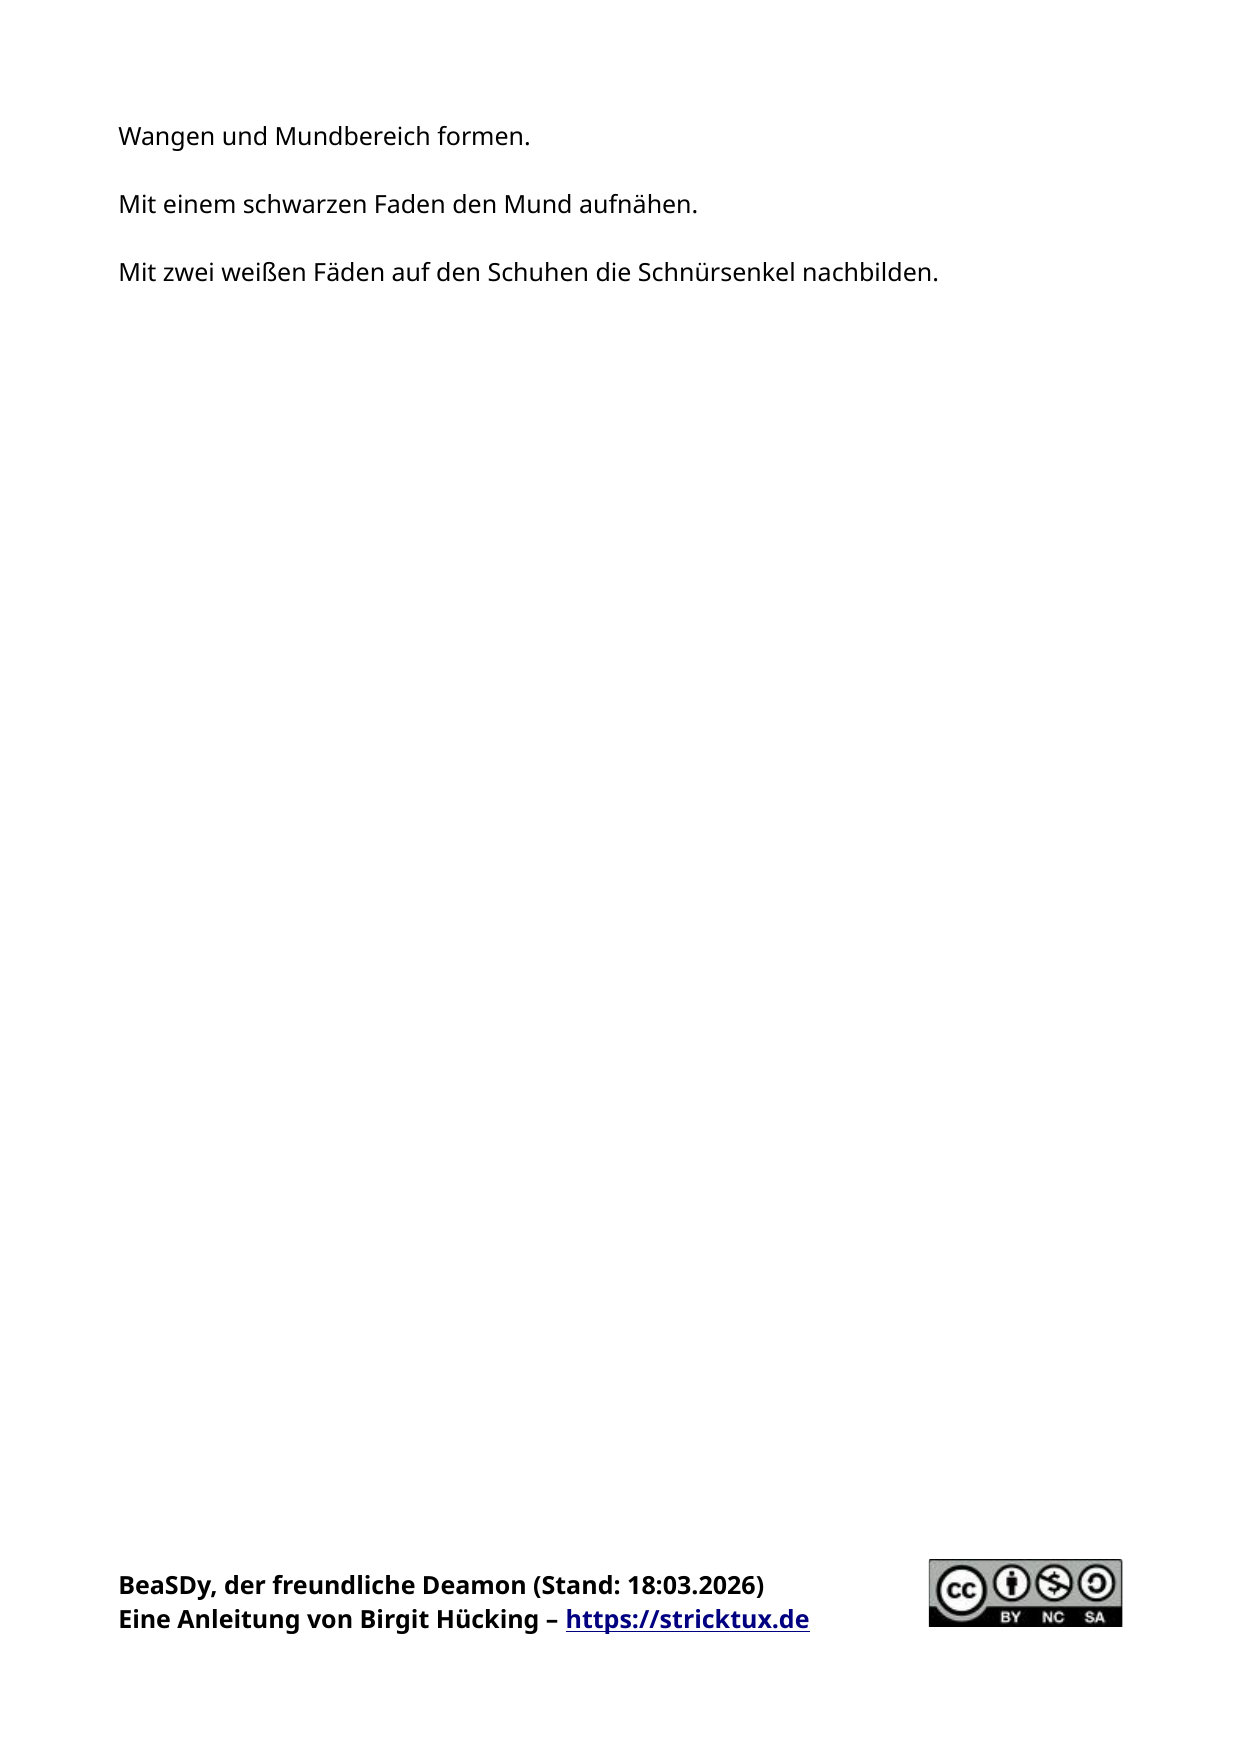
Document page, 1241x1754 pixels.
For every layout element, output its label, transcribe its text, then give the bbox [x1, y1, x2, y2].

text Wangen und Mundbereich formen. [118, 118, 1122, 152]
picture [928, 1559, 1123, 1627]
text Mit einem schwarzen Faden den Mund aufnähen. [118, 186, 1122, 220]
text Mit zwei weißen Fäden auf den Schuhen die Schnürsenkel nachbilden. [118, 254, 1122, 288]
